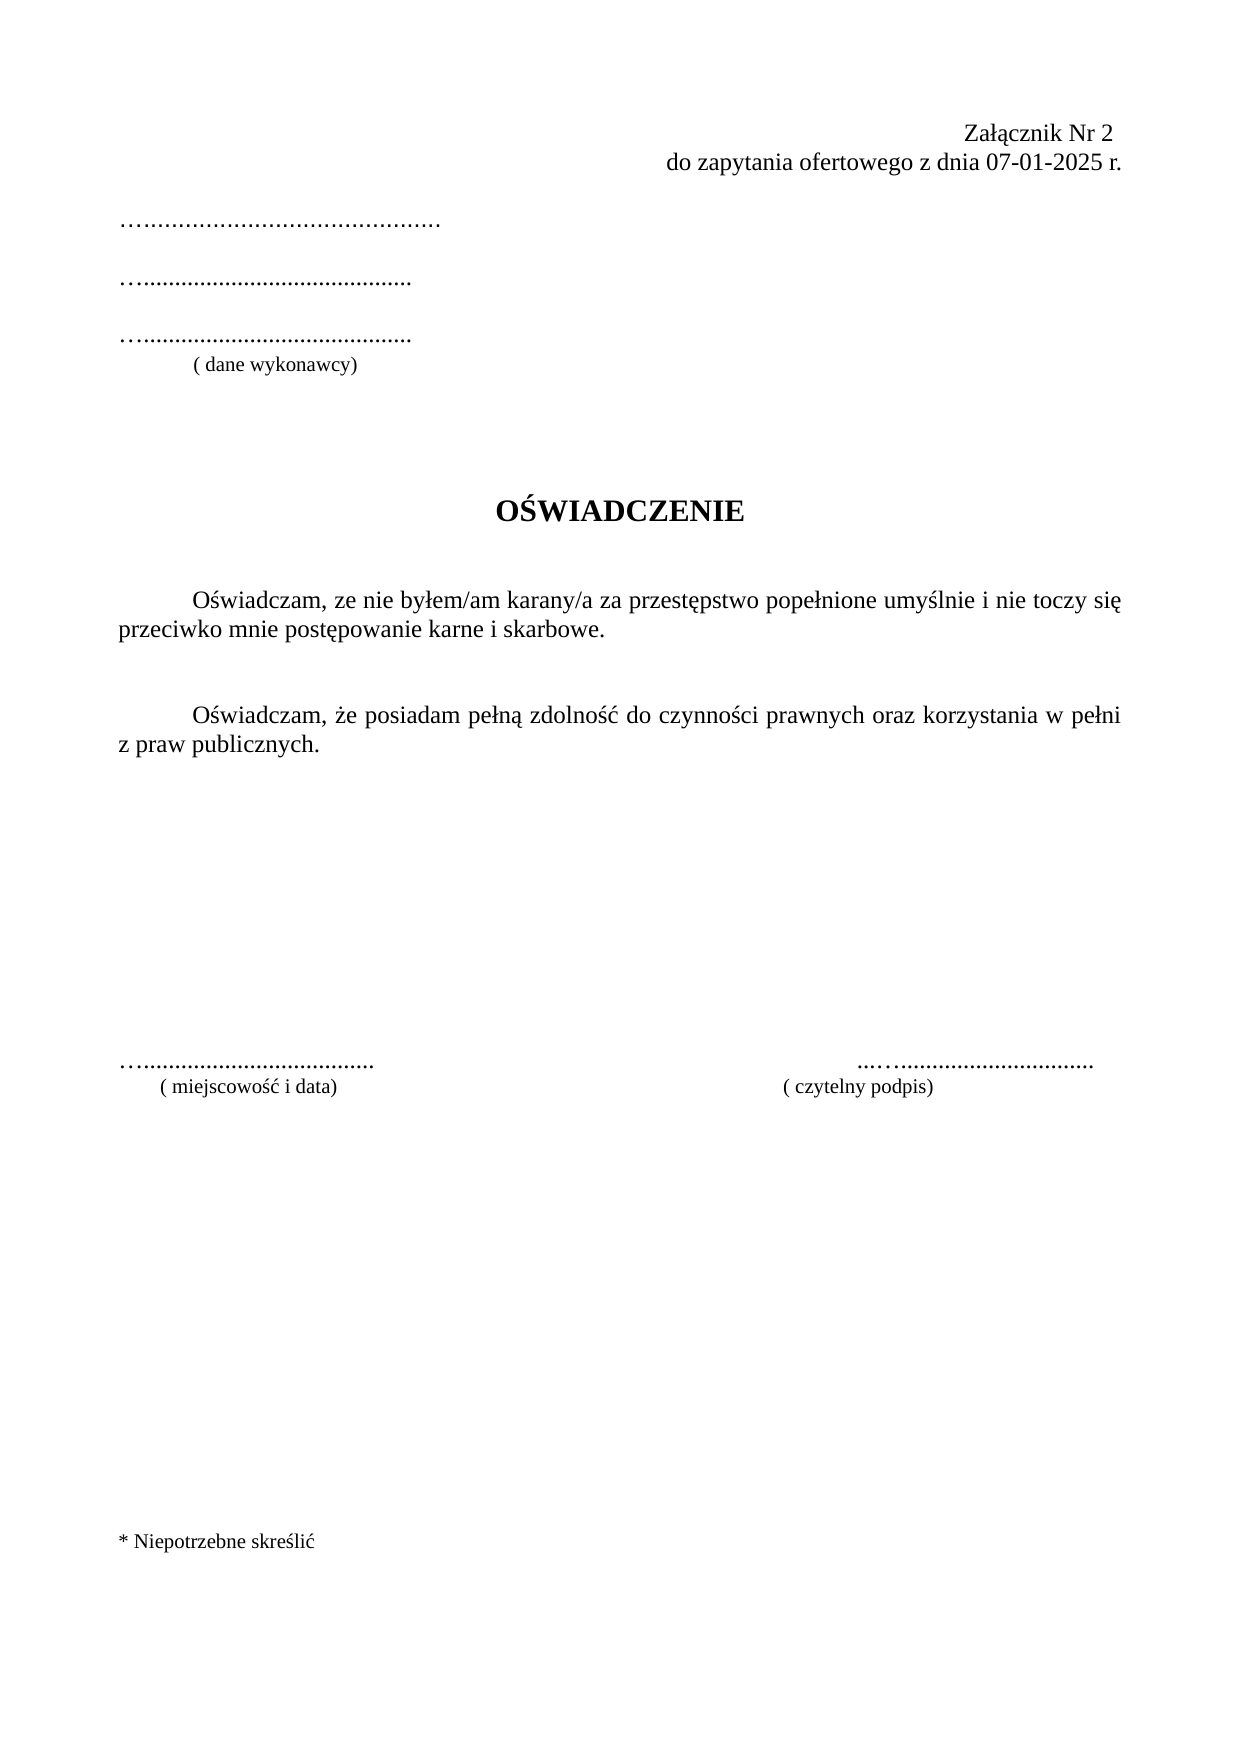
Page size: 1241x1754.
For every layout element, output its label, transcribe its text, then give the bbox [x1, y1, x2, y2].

text Oświadczam, że posiadam pełną zdolność do czynności prawnych oraz korzystania w pełni z praw publicznych. [118, 700, 1122, 758]
text Załącznik Nr 2 [118, 118, 1122, 147]
text …..................................... ...…............................... [118, 1045, 1122, 1074]
text …........................................... [118, 262, 1122, 291]
text ( miejscowość i data) ( czytelny podpis) [118, 1074, 1122, 1098]
text OŚWIADCZENIE [118, 492, 1122, 528]
text Oświadczam, ze nie byłem/am karany/a za przestępstwo popełnione umyślnie i nie toczy się przeciwko mnie postępowanie karne i skarbowe. [118, 585, 1122, 643]
text do zapytania ofertowego z dnia 07-01-2025 r. [118, 147, 1122, 176]
text …........................................... [118, 204, 1122, 233]
text ( dane wykonawcy) [118, 348, 1122, 377]
text * Niepotrzebne skreślić [118, 1529, 1122, 1553]
text …........................................... [118, 319, 1122, 348]
